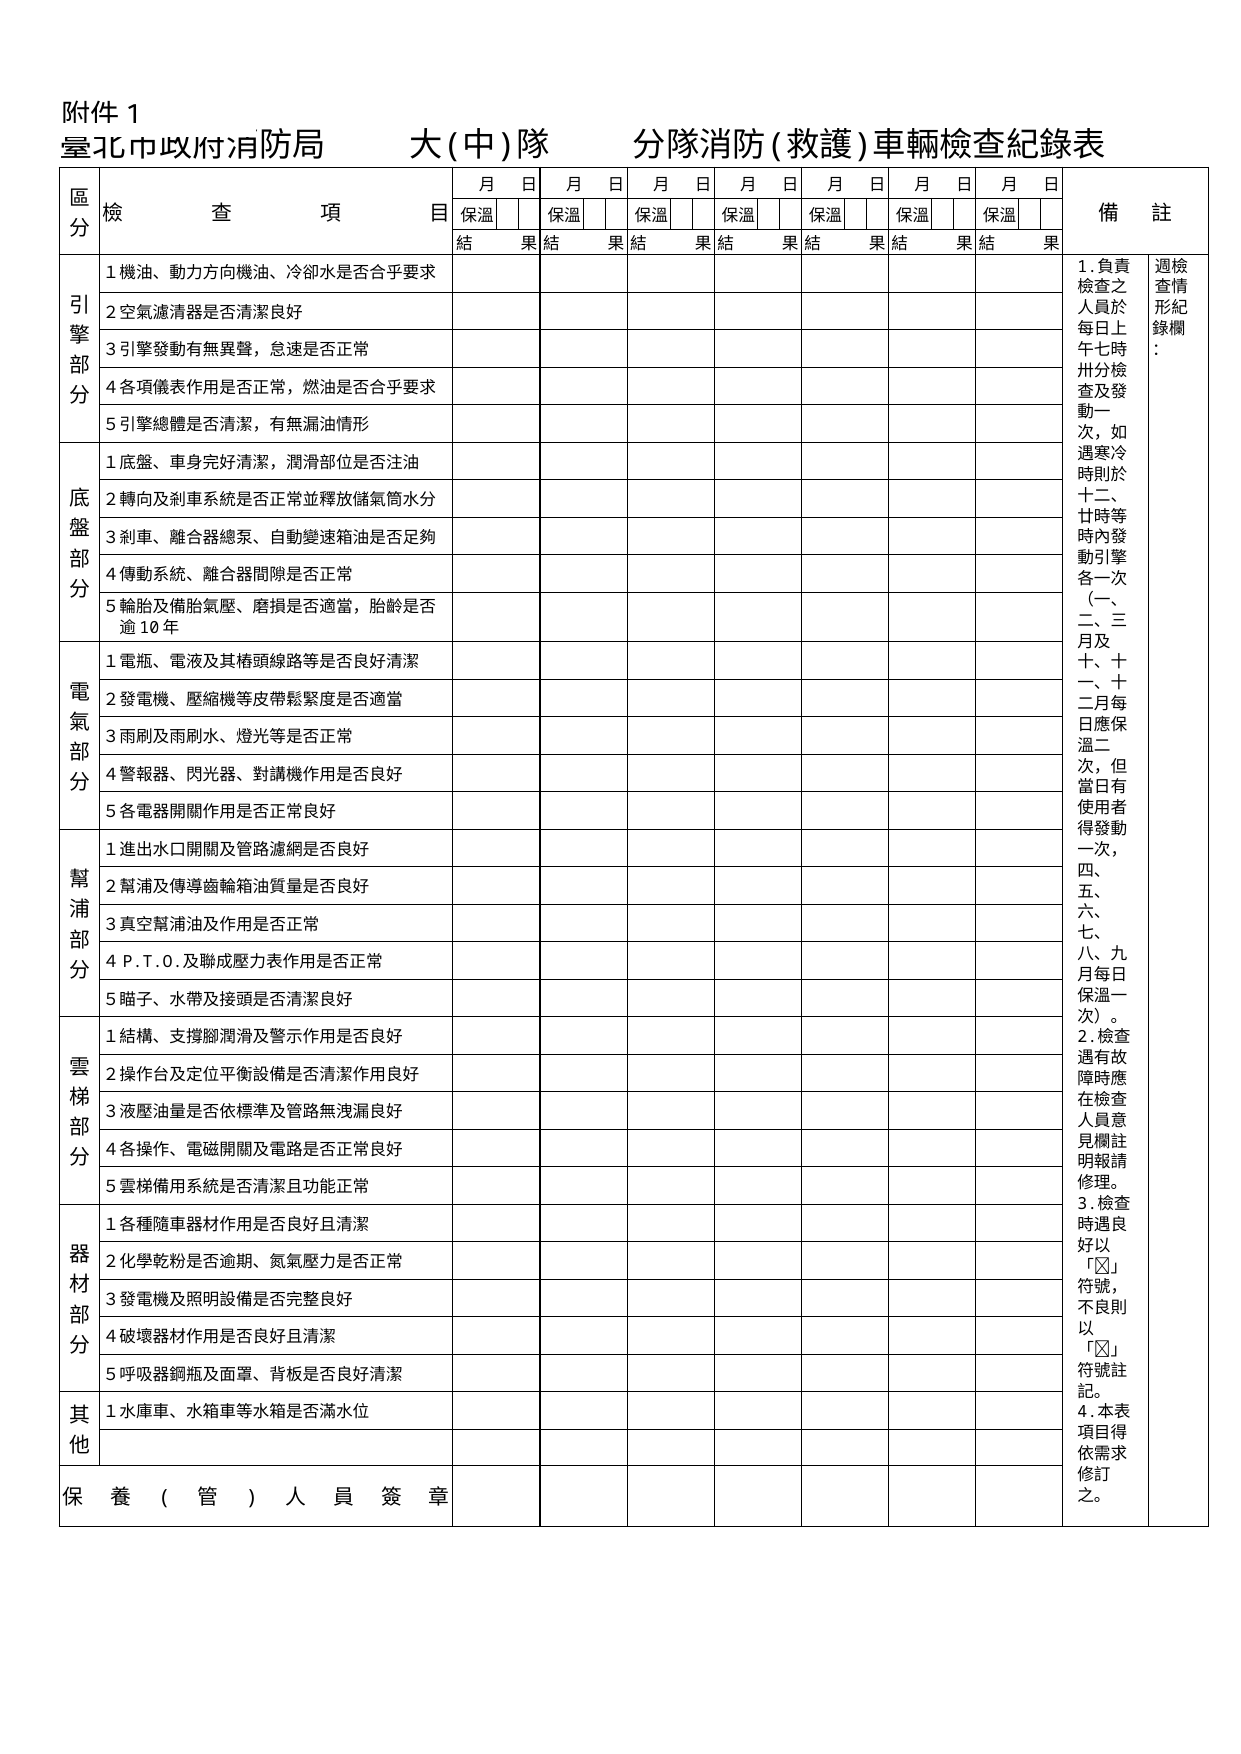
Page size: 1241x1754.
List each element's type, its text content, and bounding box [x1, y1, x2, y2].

table_cell １水庫車、水箱車等水箱是否滿水位 [100, 1392, 452, 1428]
table_cell [715, 1205, 801, 1241]
table_cell [584, 199, 605, 229]
table_cell [541, 1017, 627, 1053]
table_cell [715, 1280, 801, 1316]
table_cell [715, 980, 801, 1016]
table_cell [628, 293, 714, 329]
table_cell [802, 1392, 888, 1428]
table_cell [453, 830, 539, 866]
table_cell [802, 443, 888, 479]
table_cell [976, 405, 1062, 442]
table_cell [802, 330, 888, 367]
table_cell [453, 1430, 539, 1464]
text 臺北市政府消防局 大(中)隊 分隊消防(救護)車輛檢查紀錄表 [59, 118, 1181, 167]
table_cell [715, 1466, 801, 1526]
table_cell [541, 593, 627, 641]
table_cell [889, 405, 975, 442]
table_cell [715, 555, 801, 592]
table_cell [628, 255, 714, 292]
table_cell [889, 1392, 975, 1428]
table_cell [976, 942, 1062, 978]
table_cell [976, 1430, 1062, 1464]
table_cell [889, 255, 975, 292]
table_cell ２轉向及剎車系統是否正常並釋放儲氣筒水分 [100, 480, 452, 517]
text 臺北市政府消防局 大(中)隊 分隊消防(救護)車輛檢查紀錄表 [52, 83, 251, 131]
table_cell [867, 199, 888, 229]
table_cell [453, 555, 539, 592]
table_cell ５雲梯備用系統是否清潔且功能正常 [100, 1167, 452, 1203]
table_cell 電 氣 部 分 [60, 642, 99, 828]
table_cell 保溫 [628, 199, 670, 229]
table_cell [889, 293, 975, 329]
table_cell [628, 593, 714, 641]
table_cell [802, 480, 888, 517]
table_cell [802, 755, 888, 791]
table_cell [889, 1055, 975, 1091]
table_cell ３引擎發動有無異聲，怠速是否正常 [100, 330, 452, 367]
table_cell [497, 199, 518, 229]
table_cell [541, 980, 627, 1016]
table_cell [628, 1355, 714, 1391]
table_cell [976, 330, 1062, 367]
table_cell [802, 830, 888, 866]
table_cell [715, 942, 801, 978]
table_cell [628, 480, 714, 517]
table_cell １底盤、車身完好清潔，潤滑部位是否注油 [100, 443, 452, 479]
table_cell [1041, 199, 1062, 229]
table_cell [453, 1017, 539, 1053]
table_cell [541, 1317, 627, 1353]
table_cell [715, 642, 801, 678]
table_cell [453, 330, 539, 367]
table_cell [802, 593, 888, 641]
table_cell [889, 330, 975, 367]
table_cell [932, 199, 953, 229]
table_cell 結果 [976, 230, 1062, 254]
table_cell ２發電機、壓縮機等皮帶鬆緊度是否適當 [100, 680, 452, 716]
table_cell [606, 199, 627, 229]
table_cell [889, 1017, 975, 1053]
table_cell ４P.T.O.及聯成壓力表作用是否正常 [100, 942, 452, 978]
table_cell [453, 1167, 539, 1203]
table_cell [802, 642, 888, 678]
table_cell [715, 1430, 801, 1464]
table_cell [628, 1466, 714, 1526]
table_cell 保溫 [541, 199, 583, 229]
table_cell ２操作台及定位平衡設備是否清潔作用良好 [100, 1055, 452, 1091]
table_cell [780, 199, 801, 229]
table_cell １機油、動力方向機油、冷卻水是否合乎要求 [100, 255, 452, 292]
table_cell [693, 199, 714, 229]
table_cell [889, 368, 975, 404]
table_cell [453, 1130, 539, 1166]
table_cell [889, 680, 975, 716]
table_cell [1019, 199, 1040, 229]
table_cell 結果 [628, 230, 714, 254]
table_cell [845, 199, 866, 229]
table_cell [889, 980, 975, 1016]
table_cell [976, 555, 1062, 592]
table_cell [541, 830, 627, 866]
table_cell [976, 255, 1062, 292]
table_cell [976, 518, 1062, 554]
table_cell 1.負責檢查之人員於每日上午七時卅分檢查及發動一次，如遇寒冷時則於十二、廿時等時內發動引擎各一次（一、二、三月及十、十一、十二月每日應保溫二次，但當日有使用者得發動一次，四、五、六、七、八、九月每日保溫一次）。 2.檢查遇有故障時應在檢查人員意見欄註明報請修理。 3.檢查時遇良好以「」符號，不良則以「」符號註記。 4.本表項目得依需求修訂之。 [1063, 255, 1148, 1526]
table_cell [802, 293, 888, 329]
table_cell [976, 1205, 1062, 1241]
table_cell [889, 1317, 975, 1353]
table_cell [541, 518, 627, 554]
table_cell [453, 942, 539, 978]
table_cell [802, 405, 888, 442]
table_cell [541, 255, 627, 292]
table_cell [889, 792, 975, 828]
table_header 月 日 [889, 168, 975, 198]
table_cell [954, 199, 975, 229]
table_cell [100, 1430, 452, 1464]
table_cell ３剎車、離合器總泵、自動變速箱油是否足夠 [100, 518, 452, 554]
table_cell ４各操作、電磁開關及電路是否正常良好 [100, 1130, 452, 1166]
table_cell [453, 867, 539, 903]
table_cell [889, 867, 975, 903]
table_cell [715, 1317, 801, 1353]
table_cell [976, 1092, 1062, 1128]
table_cell [628, 443, 714, 479]
table_cell [802, 980, 888, 1016]
table_cell [715, 1167, 801, 1203]
table_cell 引 擎 部 分 [60, 255, 99, 442]
table_header 月 日 [802, 168, 888, 198]
table_cell [628, 642, 714, 678]
table_cell [453, 593, 539, 641]
table_cell [889, 830, 975, 866]
table_cell 保溫 [715, 199, 757, 229]
table_cell [715, 518, 801, 554]
table_cell 結果 [541, 230, 627, 254]
table_cell [715, 717, 801, 753]
table_cell [715, 330, 801, 367]
table_cell [889, 518, 975, 554]
table_cell [758, 199, 779, 229]
table_cell [976, 755, 1062, 791]
table_cell [541, 905, 627, 941]
table_cell [453, 405, 539, 442]
table_cell [628, 905, 714, 941]
table_cell [976, 293, 1062, 329]
table_cell [802, 1317, 888, 1353]
table_cell [628, 1055, 714, 1091]
table_cell [628, 942, 714, 978]
table_cell [715, 443, 801, 479]
table_cell ３液壓油量是否依標準及管路無洩漏良好 [100, 1092, 452, 1128]
table_cell [541, 680, 627, 716]
table_cell [715, 755, 801, 791]
table_cell [628, 1205, 714, 1241]
table_cell [889, 480, 975, 517]
table_cell [976, 830, 1062, 866]
table_cell [541, 717, 627, 753]
table_cell [976, 905, 1062, 941]
table_cell [976, 680, 1062, 716]
table_cell [802, 518, 888, 554]
table_cell [628, 1167, 714, 1203]
table_cell [628, 1280, 714, 1316]
table_cell [715, 368, 801, 404]
table_header 區 分 [60, 168, 99, 254]
table_cell [541, 867, 627, 903]
table_cell [541, 642, 627, 678]
table_cell [976, 980, 1062, 1016]
table_cell ４傳動系統、離合器間隙是否正常 [100, 555, 452, 592]
table_cell [453, 518, 539, 554]
table_cell [802, 1092, 888, 1128]
table_cell [976, 1242, 1062, 1278]
table_cell [889, 1466, 975, 1526]
table_cell [628, 1242, 714, 1278]
table_cell [715, 480, 801, 517]
table_cell [976, 642, 1062, 678]
table_cell ５輪胎及備胎氣壓、磨損是否適當，胎齡是否逾10年 [100, 593, 452, 641]
table_cell ３發電機及照明設備是否完整良好 [100, 1280, 452, 1316]
table_header 月 日 [715, 168, 801, 198]
table_cell [802, 717, 888, 753]
table_cell [541, 293, 627, 329]
table_cell 保溫 [889, 199, 931, 229]
table_cell [889, 905, 975, 941]
table_cell [976, 1280, 1062, 1316]
table_cell [715, 867, 801, 903]
table_cell [802, 1430, 888, 1464]
table_cell [541, 1167, 627, 1203]
table_cell [802, 942, 888, 978]
table_cell [802, 255, 888, 292]
table_cell [453, 1317, 539, 1353]
table_cell ３雨刷及雨刷水、燈光等是否正常 [100, 717, 452, 753]
table_cell [802, 867, 888, 903]
table_cell [628, 405, 714, 442]
table_cell [628, 555, 714, 592]
table_cell [976, 1055, 1062, 1091]
table_cell [889, 1280, 975, 1316]
table_cell [976, 792, 1062, 828]
table_cell [453, 1242, 539, 1278]
table_cell [671, 199, 692, 229]
table_cell [628, 792, 714, 828]
table_cell [541, 1055, 627, 1091]
table_cell [802, 1017, 888, 1053]
table_cell [715, 293, 801, 329]
table_header 月 日 [453, 168, 539, 198]
table_cell [453, 1355, 539, 1391]
table_cell ５呼吸器鋼瓶及面罩、背板是否良好清潔 [100, 1355, 452, 1391]
table_cell ５各電器開關作用是否正常良好 [100, 792, 452, 828]
text 附件1 [61, 91, 242, 122]
table_cell １各種隨車器材作用是否良好且清潔 [100, 1205, 452, 1241]
table_cell [541, 942, 627, 978]
table_cell [889, 1205, 975, 1241]
table_cell [541, 1130, 627, 1166]
table_cell 結果 [802, 230, 888, 254]
table_cell [453, 680, 539, 716]
table_cell [715, 405, 801, 442]
table_cell [802, 1205, 888, 1241]
table_cell [541, 1466, 627, 1526]
table_cell [802, 1055, 888, 1091]
table_cell ５引擎總體是否清潔，有無漏油情形 [100, 405, 452, 442]
table_cell [802, 905, 888, 941]
table_cell [453, 1392, 539, 1428]
table_cell [715, 593, 801, 641]
table_cell [802, 792, 888, 828]
table_cell [453, 717, 539, 753]
table_cell [715, 830, 801, 866]
table_cell [715, 255, 801, 292]
table_cell [889, 942, 975, 978]
table_cell [802, 680, 888, 716]
table_cell [889, 1430, 975, 1464]
table_cell [453, 255, 539, 292]
table_cell [802, 1280, 888, 1316]
table_cell [541, 1430, 627, 1464]
table_cell [889, 1242, 975, 1278]
table_cell １電瓶、電液及其樁頭線路等是否良好清潔 [100, 642, 452, 678]
table_cell 幫 浦 部 分 [60, 830, 99, 1016]
table_cell [628, 980, 714, 1016]
table_cell [802, 1167, 888, 1203]
table_cell [889, 593, 975, 641]
table_header 月 日 [541, 168, 627, 198]
table_cell [715, 905, 801, 941]
table_cell [889, 1092, 975, 1128]
table_cell [802, 1466, 888, 1526]
table_cell [628, 1092, 714, 1128]
table_cell [889, 555, 975, 592]
table_cell [802, 555, 888, 592]
table_cell [541, 1092, 627, 1128]
table_cell [453, 1092, 539, 1128]
table_cell １結構、支撐腳潤滑及警示作用是否良好 [100, 1017, 452, 1053]
table_cell 結果 [453, 230, 539, 254]
table_cell [628, 368, 714, 404]
table_cell [628, 680, 714, 716]
table_cell 保養(管)人員簽章 [60, 1466, 452, 1526]
table_cell [628, 1392, 714, 1428]
table_cell [889, 1167, 975, 1203]
table_cell [628, 830, 714, 866]
table_cell [976, 593, 1062, 641]
table_cell [541, 443, 627, 479]
table_cell [802, 1130, 888, 1166]
table_cell [889, 1355, 975, 1391]
table_header 月 日 [976, 168, 1062, 198]
table_cell [541, 1392, 627, 1428]
table_cell [541, 480, 627, 517]
table_cell [453, 293, 539, 329]
table_cell [889, 1130, 975, 1166]
table_cell [453, 1280, 539, 1316]
table_cell ２幫浦及傳導齒輪箱油質量是否良好 [100, 867, 452, 903]
table_cell 保溫 [453, 199, 496, 229]
table_cell [628, 330, 714, 367]
table_cell [889, 717, 975, 753]
table_cell [976, 1355, 1062, 1391]
table_cell [541, 330, 627, 367]
table_cell [976, 443, 1062, 479]
table_cell [976, 1167, 1062, 1203]
table_cell [976, 1392, 1062, 1428]
table_cell [715, 1092, 801, 1128]
table_cell [715, 1055, 801, 1091]
table_cell [628, 1130, 714, 1166]
table_cell [889, 443, 975, 479]
table_cell ５瞄子、水帶及接頭是否清潔良好 [100, 980, 452, 1016]
table_cell [715, 1392, 801, 1428]
table_cell 雲 梯 部 分 [60, 1017, 99, 1203]
table_cell [453, 443, 539, 479]
table_cell [453, 368, 539, 404]
table_cell [976, 368, 1062, 404]
table_cell [715, 792, 801, 828]
table_cell [628, 518, 714, 554]
table_cell [715, 1242, 801, 1278]
table_header 備 註 [1063, 168, 1208, 254]
table_cell [453, 792, 539, 828]
table_cell ４破壞器材作用是否良好且清潔 [100, 1317, 452, 1353]
table_cell [628, 755, 714, 791]
table_cell 週檢 查情 形紀 錄欄 ： [1149, 255, 1208, 1526]
table_cell [802, 1242, 888, 1278]
table_cell [976, 1317, 1062, 1353]
table_cell 器 材 部 分 [60, 1205, 99, 1391]
table_cell 底 盤 部 分 [60, 443, 99, 641]
table_cell [715, 1355, 801, 1391]
table_cell 保溫 [802, 199, 844, 229]
table_cell 保溫 [976, 199, 1018, 229]
table_cell [453, 1055, 539, 1091]
table_cell [628, 867, 714, 903]
table_header 月 日 [628, 168, 714, 198]
table_cell [453, 755, 539, 791]
table_cell [715, 1017, 801, 1053]
table_cell [976, 717, 1062, 753]
table_cell [541, 1205, 627, 1241]
table_cell [541, 1280, 627, 1316]
table_cell 結果 [715, 230, 801, 254]
table_cell [453, 642, 539, 678]
table_cell [453, 480, 539, 517]
table_cell ２化學乾粉是否逾期、氮氣壓力是否正常 [100, 1242, 452, 1278]
table_cell [802, 368, 888, 404]
table_cell 結果 [889, 230, 975, 254]
table_cell [889, 755, 975, 791]
table_cell ４各項儀表作用是否正常，燃油是否合乎要求 [100, 368, 452, 404]
table_cell [976, 1466, 1062, 1526]
table_cell [715, 1130, 801, 1166]
table_cell [976, 1130, 1062, 1166]
table_cell ２空氣濾清器是否清潔良好 [100, 293, 452, 329]
table_cell [541, 405, 627, 442]
table_cell [976, 480, 1062, 517]
table_cell [628, 1430, 714, 1464]
table_cell [628, 1317, 714, 1353]
table_cell [541, 368, 627, 404]
table_cell [976, 1017, 1062, 1053]
table_cell [453, 1466, 539, 1526]
table_cell ３真空幫浦油及作用是否正常 [100, 905, 452, 941]
table_cell [541, 1355, 627, 1391]
table_cell [889, 642, 975, 678]
table_cell [453, 905, 539, 941]
table_cell [802, 1355, 888, 1391]
table_cell [453, 980, 539, 1016]
table_cell ４警報器、閃光器、對講機作用是否良好 [100, 755, 452, 791]
table_cell 其 他 [60, 1392, 99, 1464]
table_header 檢查項目 [100, 168, 452, 254]
table_cell １進出水口開關及管路濾網是否良好 [100, 830, 452, 866]
table_cell [715, 680, 801, 716]
table_cell [628, 717, 714, 753]
table_cell [541, 555, 627, 592]
table_cell [976, 867, 1062, 903]
table_cell [628, 1017, 714, 1053]
table_cell [541, 755, 627, 791]
table_cell [453, 1205, 539, 1241]
table_cell [541, 1242, 627, 1278]
table_cell [519, 199, 539, 229]
table_cell [541, 792, 627, 828]
